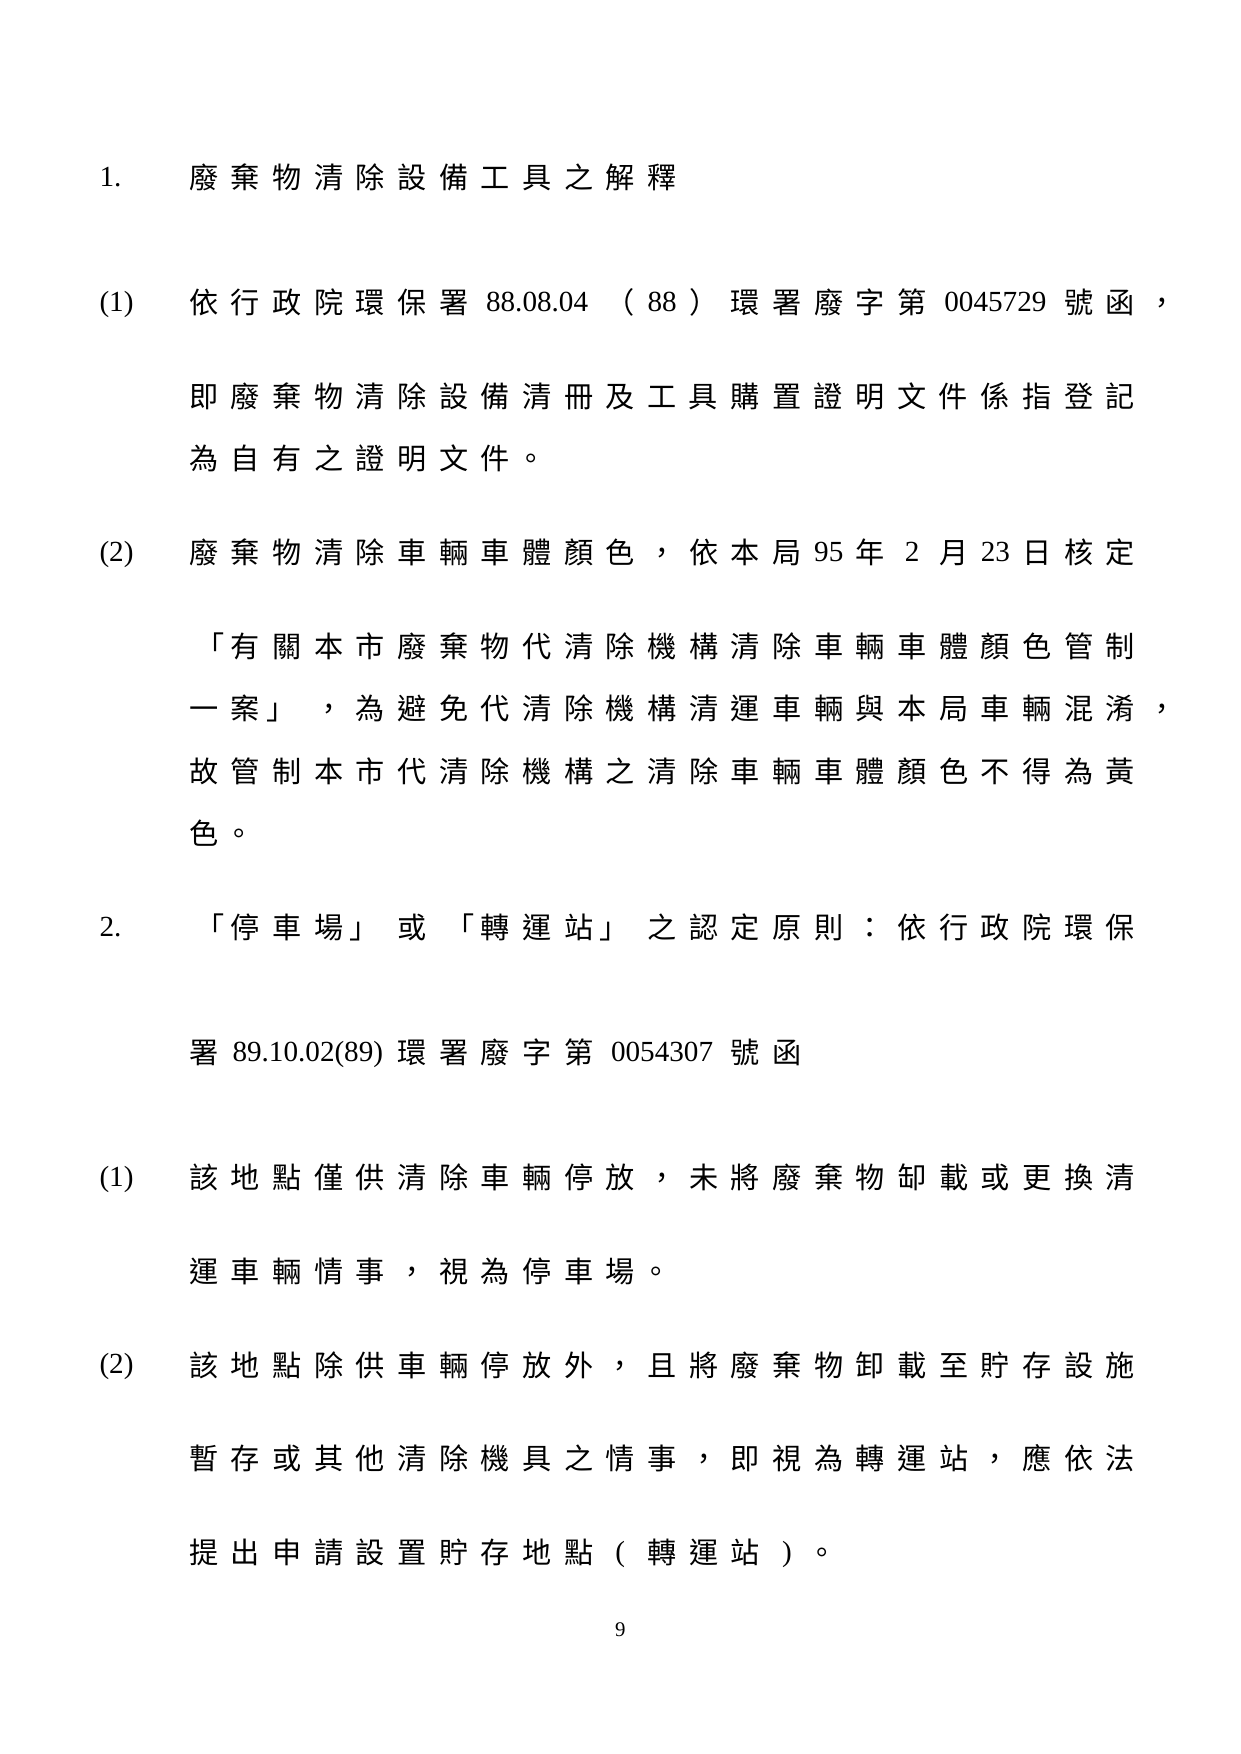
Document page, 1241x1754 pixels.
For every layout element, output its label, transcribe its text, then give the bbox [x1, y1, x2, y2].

list 「停車場」或「轉運站」之認定原則：依行政院環保署89.10.02(89)環署廢字第0054307號函 [99, 853, 1141, 1103]
list 該地點僅供清除車輛停放，未將廢棄物缷載或更換清運車輛情事，視為停車場。 [99, 1103, 1141, 1290]
list 廢棄物清除設備工具之解釋 [99, 103, 1141, 228]
list 依行政院環保署88.08.04（88）環署廢字第0045729號函，即廢棄物清除設備清冊及工具購置證明文件係指登記為自有之證明文件。 [99, 228, 1141, 478]
list 廢棄物清除車輛車體顏色，依本局95年2月23日核定「有關本市廢棄物代清除機構清除車輛車體顏色管制一案」，為避免代清除機構清運車輛與本局車輛混淆，故管制本市代清除機構之清除車輛車體顏色不得為黃色。 [99, 478, 1141, 853]
list 該地點除供車輛停放外，且將廢棄物卸載至貯存設施暫存或其他清除機具之情事，即視為轉運站，應依法提出申請設置貯存地點(轉運站)。 [99, 1290, 1141, 1603]
